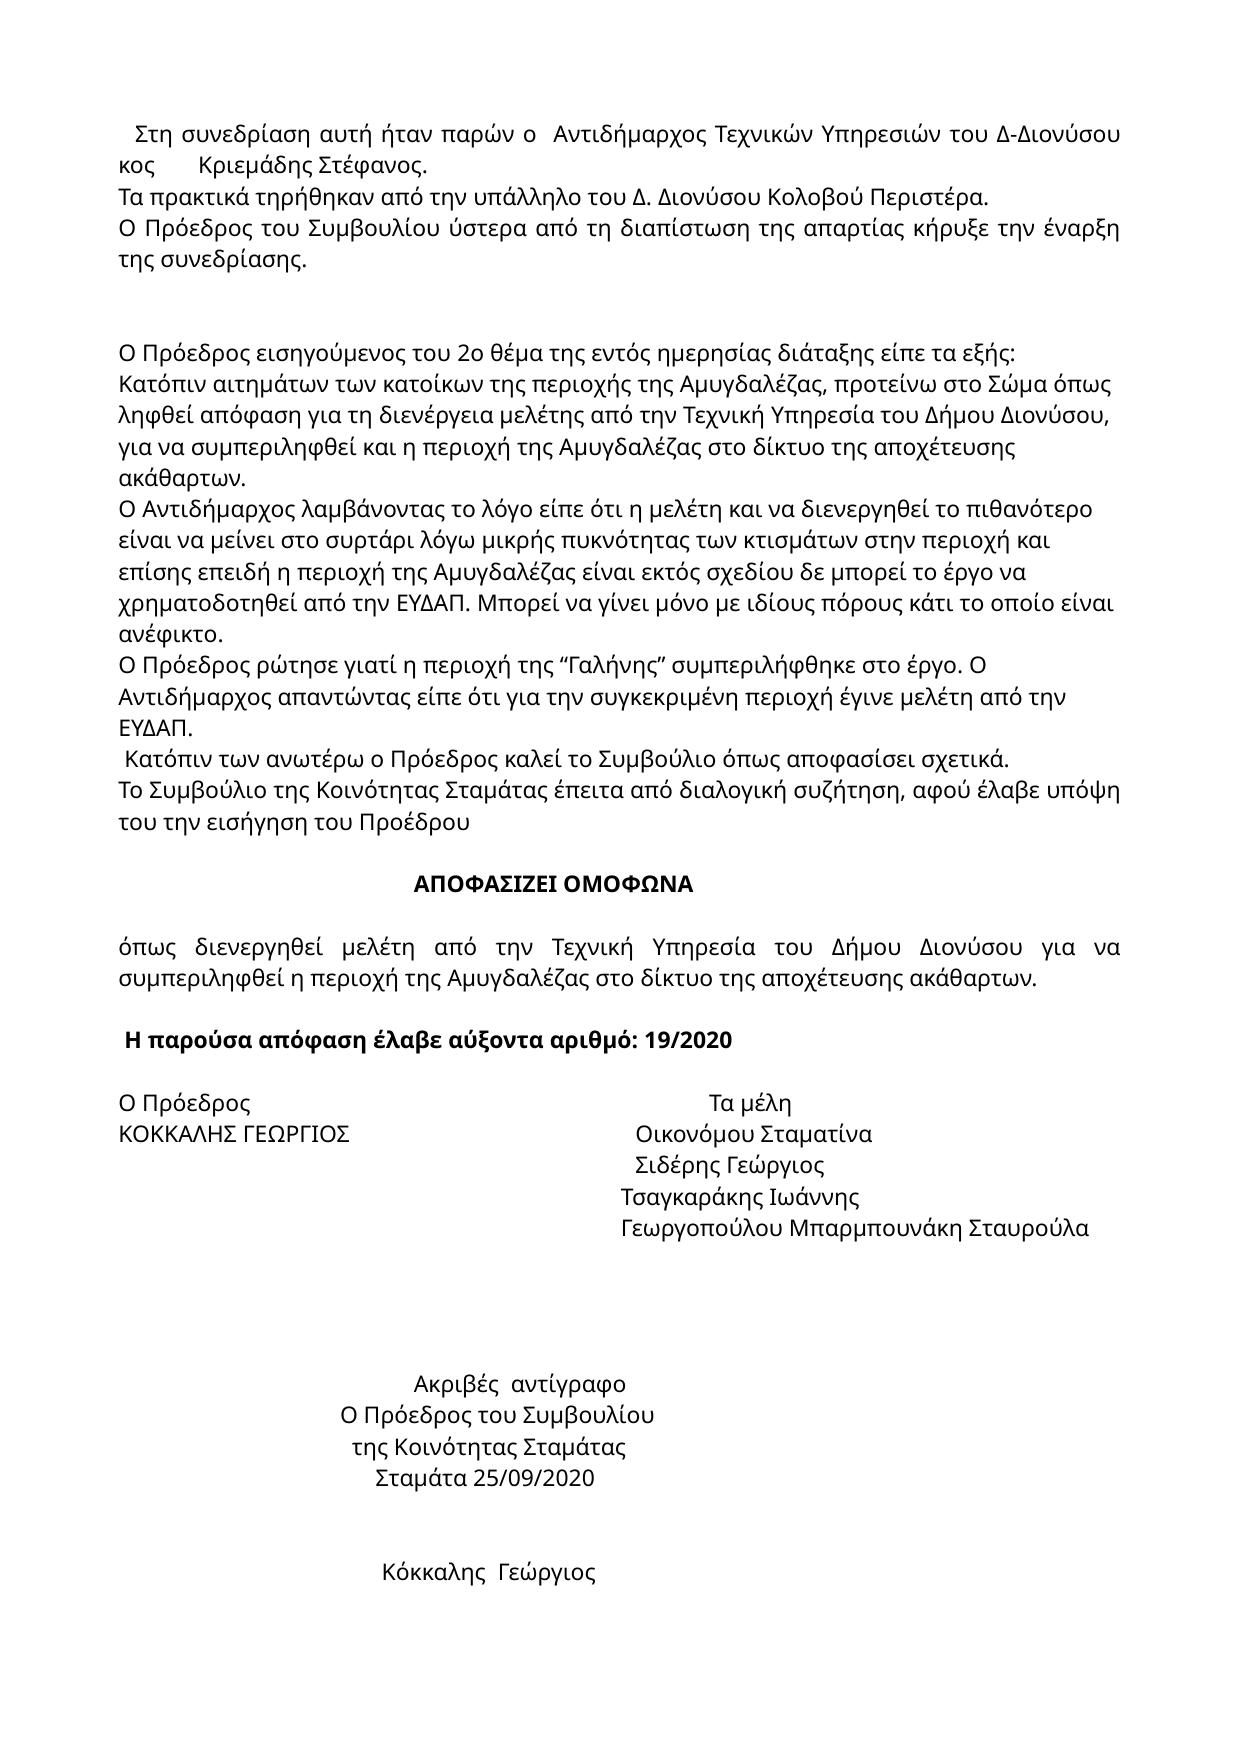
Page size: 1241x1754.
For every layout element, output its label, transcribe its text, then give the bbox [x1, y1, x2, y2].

text Ο Πρόεδρος του Συμβουλίου ύστερα από τη διαπίστωση της απαρτίας κήρυξε την έναρξη της συνεδρίασης. [118, 212, 1122, 274]
text Κόκκαλης Γεώργιος [118, 1556, 1122, 1587]
text Στη συνεδρίαση αυτή ήταν παρών ο Αντιδήμαρχος Τεχνικών Υπηρεσιών του Δ-Διονύσου κος Κριεμάδης Στέφανος. [118, 118, 1122, 181]
text Η παρούσα απόφαση έλαβε αύξοντα αριθμό: 19/2020 [118, 1024, 1122, 1056]
text Κατόπιν αιτημάτων των κατοίκων της περιοχής της Αμυγδαλέζας, προτείνω στο Σώμα όπως ληφθεί απόφαση για τη διενέργεια μελέτης από την Τεχνική Υπηρεσία του Δήμου Διονύσου, για να συμπεριληφθεί και η περιοχή της Αμυγδαλέζας στο δίκτυο της αποχέτευσης ακάθαρτων. [118, 368, 1122, 493]
text Ο Πρόεδρος ρώτησε γιατί η περιοχή της “Γαλήνης” συμπεριλήφθηκε στο έργο. Ο Αντιδήμαρχος απαντώντας είπε ότι για την συγκεκριμένη περιοχή έγινε μελέτη από την ΕΥΔΑΠ. [118, 649, 1122, 743]
text ΑΠΟΦΑΣΙΖΕΙ ΟΜΟΦΩΝΑ [118, 868, 1122, 899]
text Γεωργοπούλου Μπαρμπουνάκη Σταυρούλα [118, 1212, 1122, 1243]
text της Κοινότητας Σταμάτας [118, 1431, 1122, 1462]
text Ο Πρόεδρος Τα μέλη [118, 1087, 1122, 1118]
text Κατόπιν των ανωτέρω ο Πρόεδρος καλεί το Συμβούλιο όπως αποφασίσει σχετικά. [118, 743, 1122, 774]
text Ακριβές αντίγραφο [118, 1368, 1122, 1399]
text Σιδέρης Γεώργιος [118, 1149, 1122, 1181]
text Τα πρακτικά τηρήθηκαν από την υπάλληλο του Δ. Διονύσου Κολοβού Περιστέρα. [118, 181, 1122, 212]
text Το Συμβούλιο της Κοινότητας Σταμάτας έπειτα από διαλογική συζήτηση, αφού έλαβε υπόψη του την εισήγηση του Προέδρου [118, 774, 1122, 837]
text O Αντιδήμαρχος λαμβάνοντας το λόγο είπε ότι η μελέτη και να διενεργηθεί το πιθανότερο είναι να μείνει στο συρτάρι λόγω μικρής πυκνότητας των κτισμάτων στην περιοχή και επίσης επειδή η περιοχή της Αμυγδαλέζας είναι εκτός σχεδίου δε μπορεί το έργο να χρηματοδοτηθεί από την ΕΥΔΑΠ. Μπορεί να γίνει μόνο με ιδίους πόρους κάτι το οποίο είναι ανέφικτο. [118, 493, 1122, 649]
text Σταμάτα 25/09/2020 [118, 1462, 1122, 1493]
text Τσαγκαράκης Ιωάννης [118, 1181, 1122, 1212]
text όπως διενεργηθεί μελέτη από την Τεχνική Υπηρεσία του Δήμου Διονύσου για να συμπεριληφθεί η περιοχή της Αμυγδαλέζας στο δίκτυο της αποχέτευσης ακάθαρτων. [118, 931, 1122, 993]
text Ο Πρόεδρος εισηγούμενος του 2ο θέμα της εντός ημερησίας διάταξης είπε τα εξής: [118, 337, 1122, 368]
text ΚΟΚΚΑΛΗΣ ΓΕΩΡΓΙΟΣ Οικονόμου Σταματίνα [118, 1118, 1122, 1149]
text Ο Πρόεδρος του Συμβουλίου [118, 1399, 1122, 1431]
